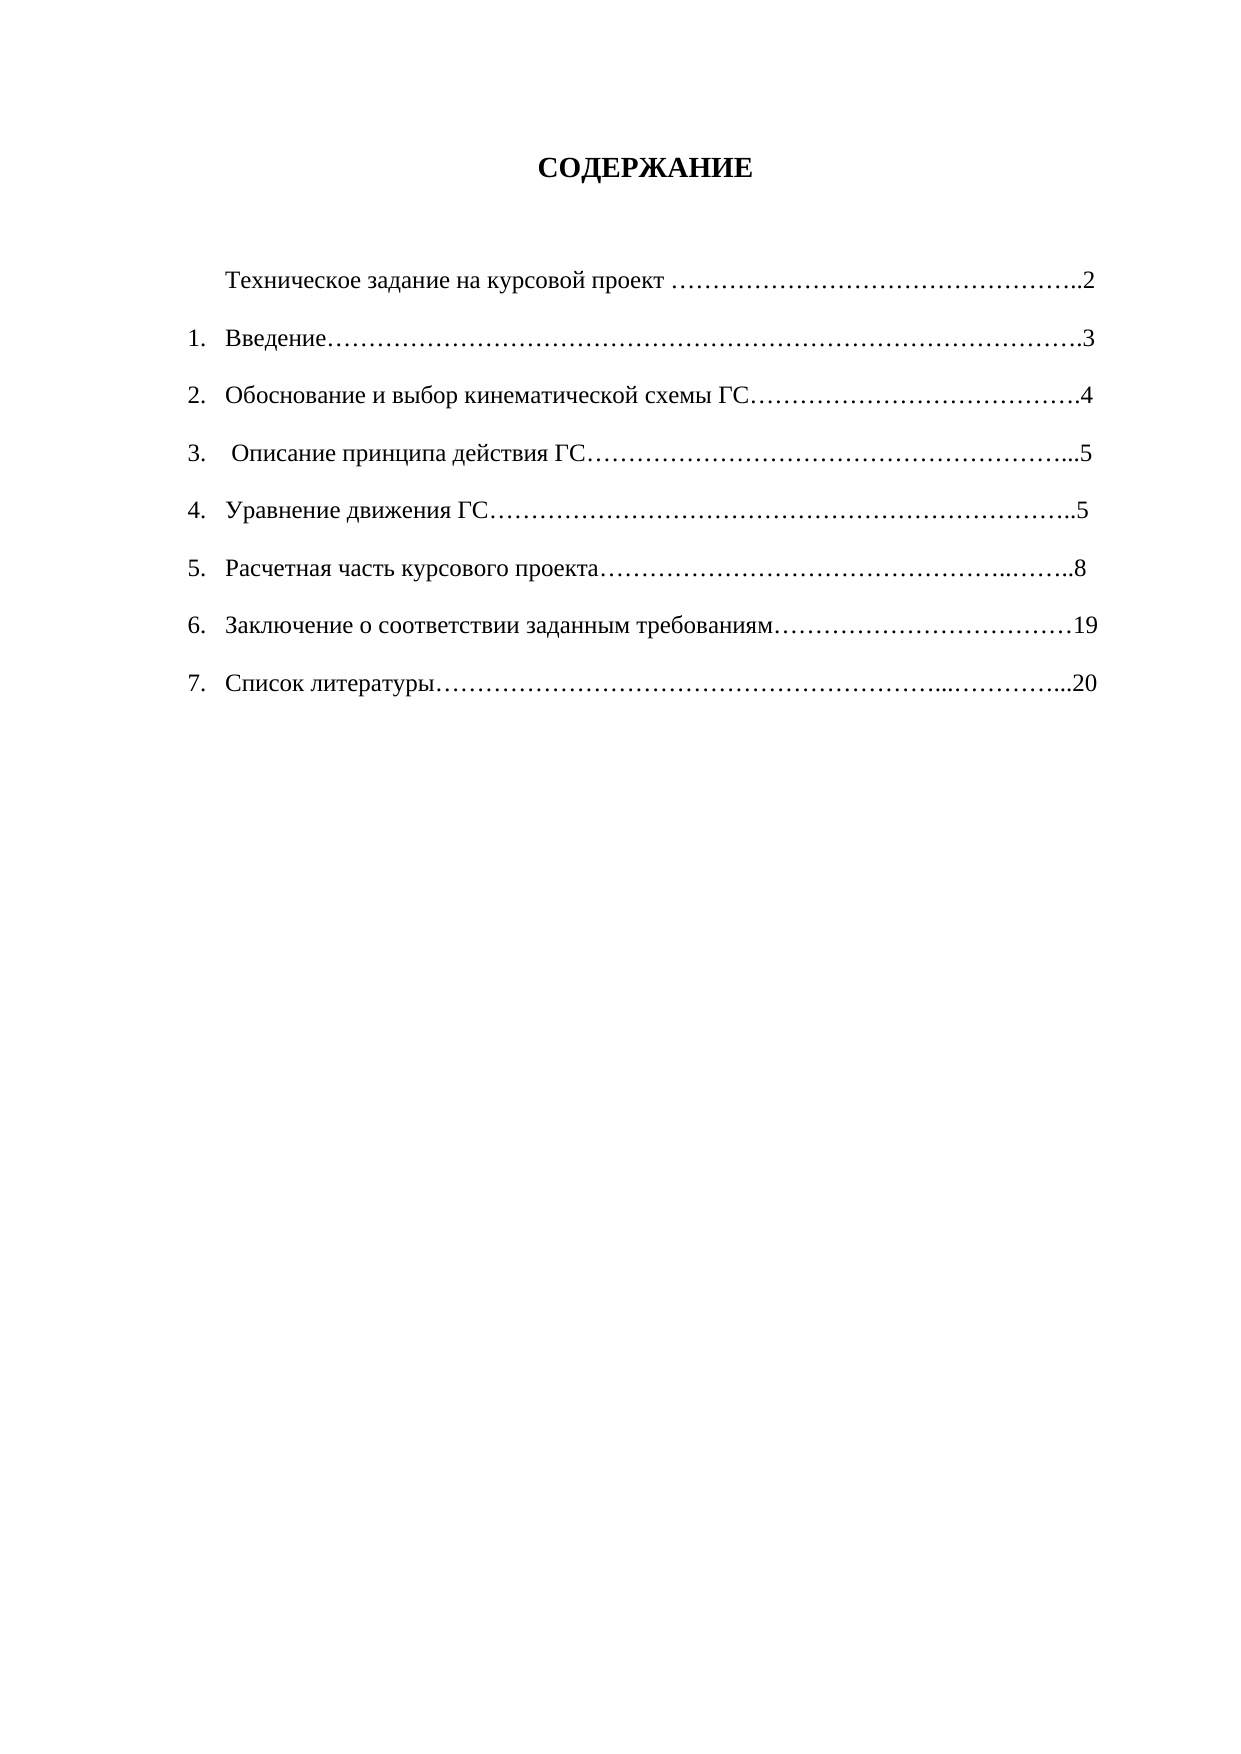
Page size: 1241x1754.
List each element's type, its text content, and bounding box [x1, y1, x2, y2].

list Описание принципа действия ГС…………………………………………………...5 [187, 438, 1103, 466]
text Техническое задание на курсовой проект …………………………………………..2 [187, 265, 1103, 294]
list Уравнение движения ГС……………………………………………………………..5 [187, 495, 1103, 524]
list Заключение о соответствии заданным требованиям………………………………19 [187, 610, 1103, 639]
list Обоснование и выбор кинематической схемы ГС………………………………….4 [187, 380, 1103, 409]
list Расчетная часть курсового проекта…………………………………………..……..8 [187, 553, 1103, 581]
list Список литературы……………………………………………………...…………...20 [187, 668, 1103, 696]
text 1. Введение……………………………………………………………………………….3 [187, 323, 1103, 351]
subtitle СОДЕРЖАНИЕ [187, 150, 1103, 183]
